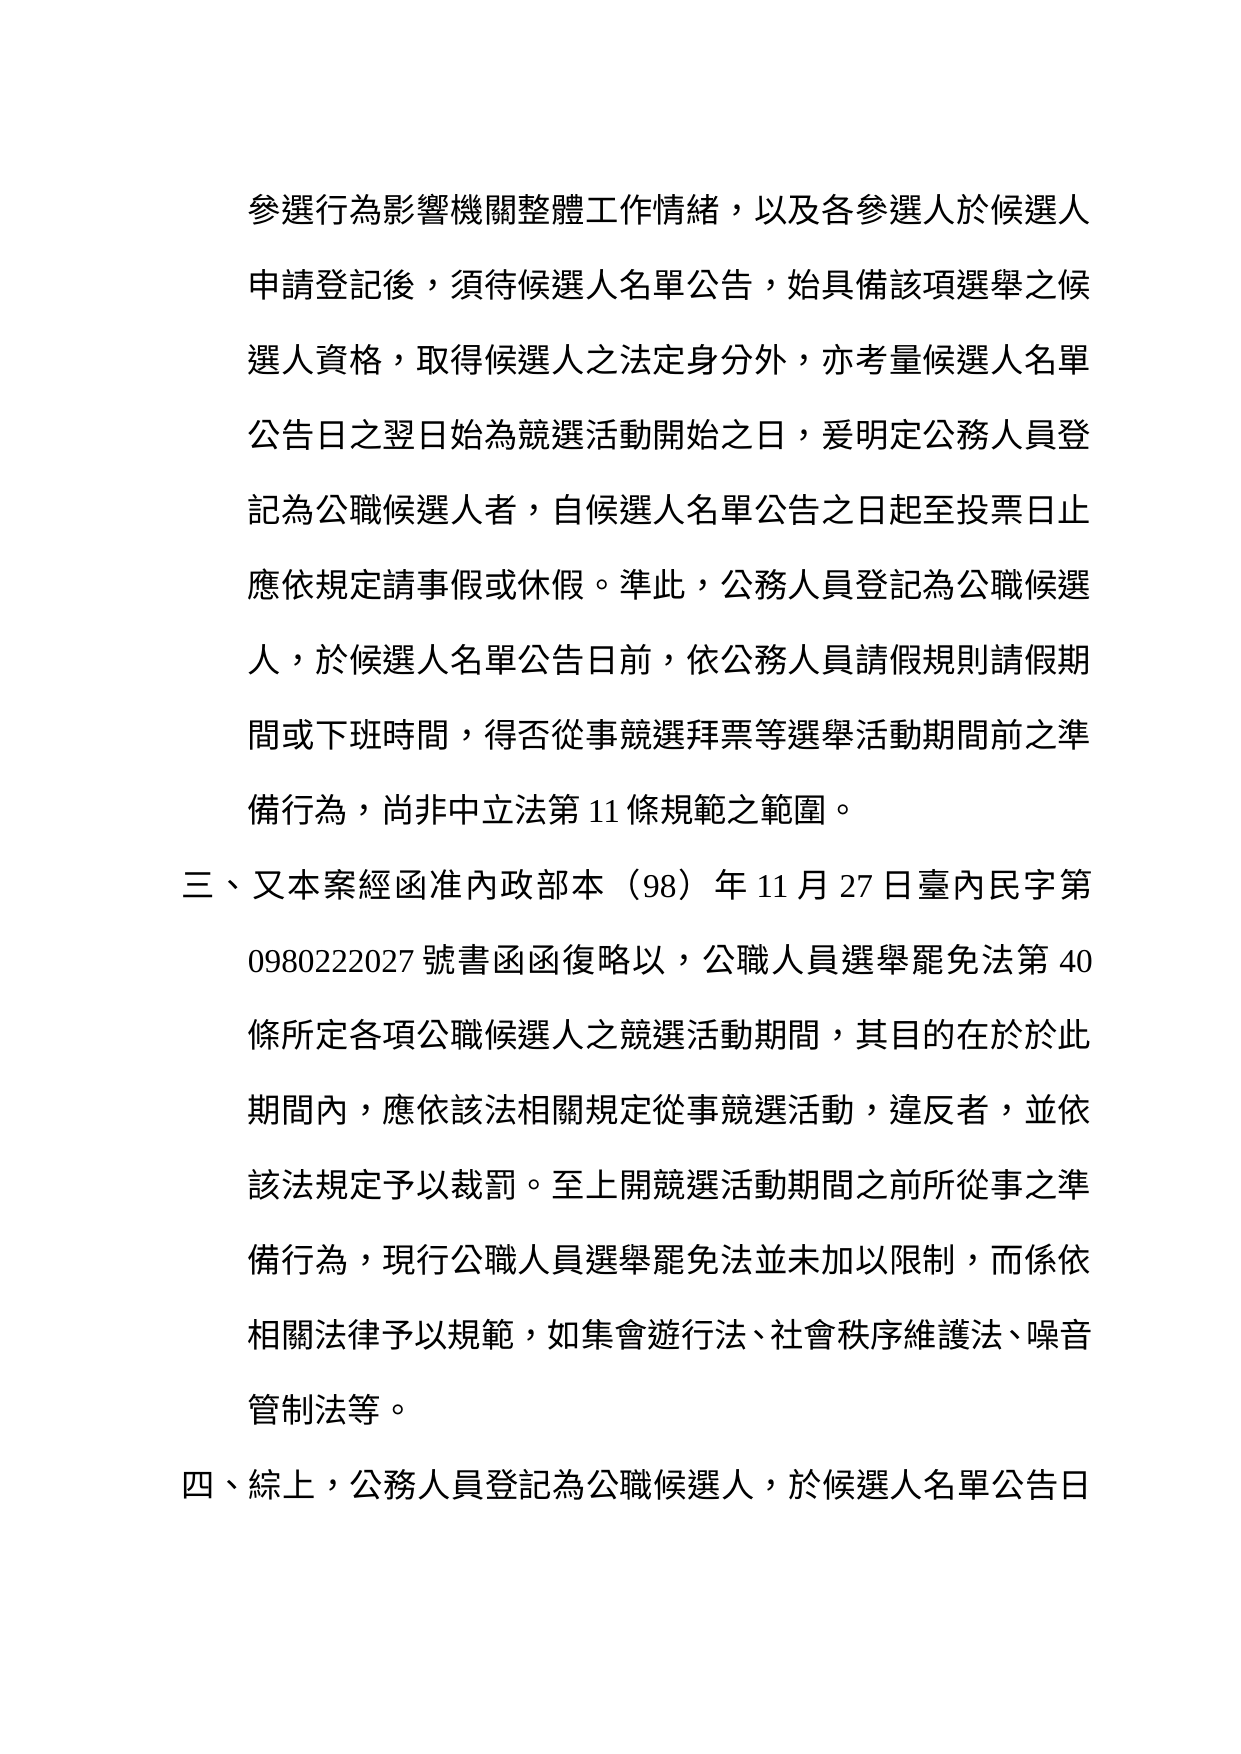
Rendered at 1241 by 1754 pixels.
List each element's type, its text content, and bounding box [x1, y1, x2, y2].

text 二、查公務人員行政中立法（以下簡稱中立法）第11條第1項規定：「公務人員登記為公職候選人者，自候選人名單公告之日起至投票日止，應依規定請事假或休假。」揆其立法意旨，除為避免公務人員運用職權作為競選資源，或因其參選行為影響機關整體工作情緒，以及各參選人於候選人申請登記後，須待候選人名單公告，始具備該項選舉之候選人資格，取得候選人之法定身分外，亦考量候選人名單公告日之翌日始為競選活動開始之日，爰明定公務人員登記為公職候選人者，自候選人名單公告之日起至投票日止，應依規定請事假或休假。準此，公務人員登記為公職候選人，於候選人名單公告日前，依公務人員請假規則請假期間或下班時間，得否從事競選拜票等選舉活動期間前之準備行為，尚非中立法第11條規範之範圍。 [181, 171, 1092, 846]
text 四、綜上，公務人員登記為公職候選人，於候選人名單公告日 [181, 1446, 1092, 1521]
text 三、又本案經函准內政部本（98）年11月27日臺內民字第0980222027號書函函復略以，公職人員選舉罷免法第40條所定各項公職候選人之競選活動期間，其目的在於於此期間內，應依該法相關規定從事競選活動，違反者，並依該法規定予以裁罰。至上開競選活動期間之前所從事之準備行為，現行公職人員選舉罷免法並未加以限制，而係依相關法律予以規範，如集會遊行法、社會秩序維護法、噪音管制法等。 [181, 846, 1092, 1446]
